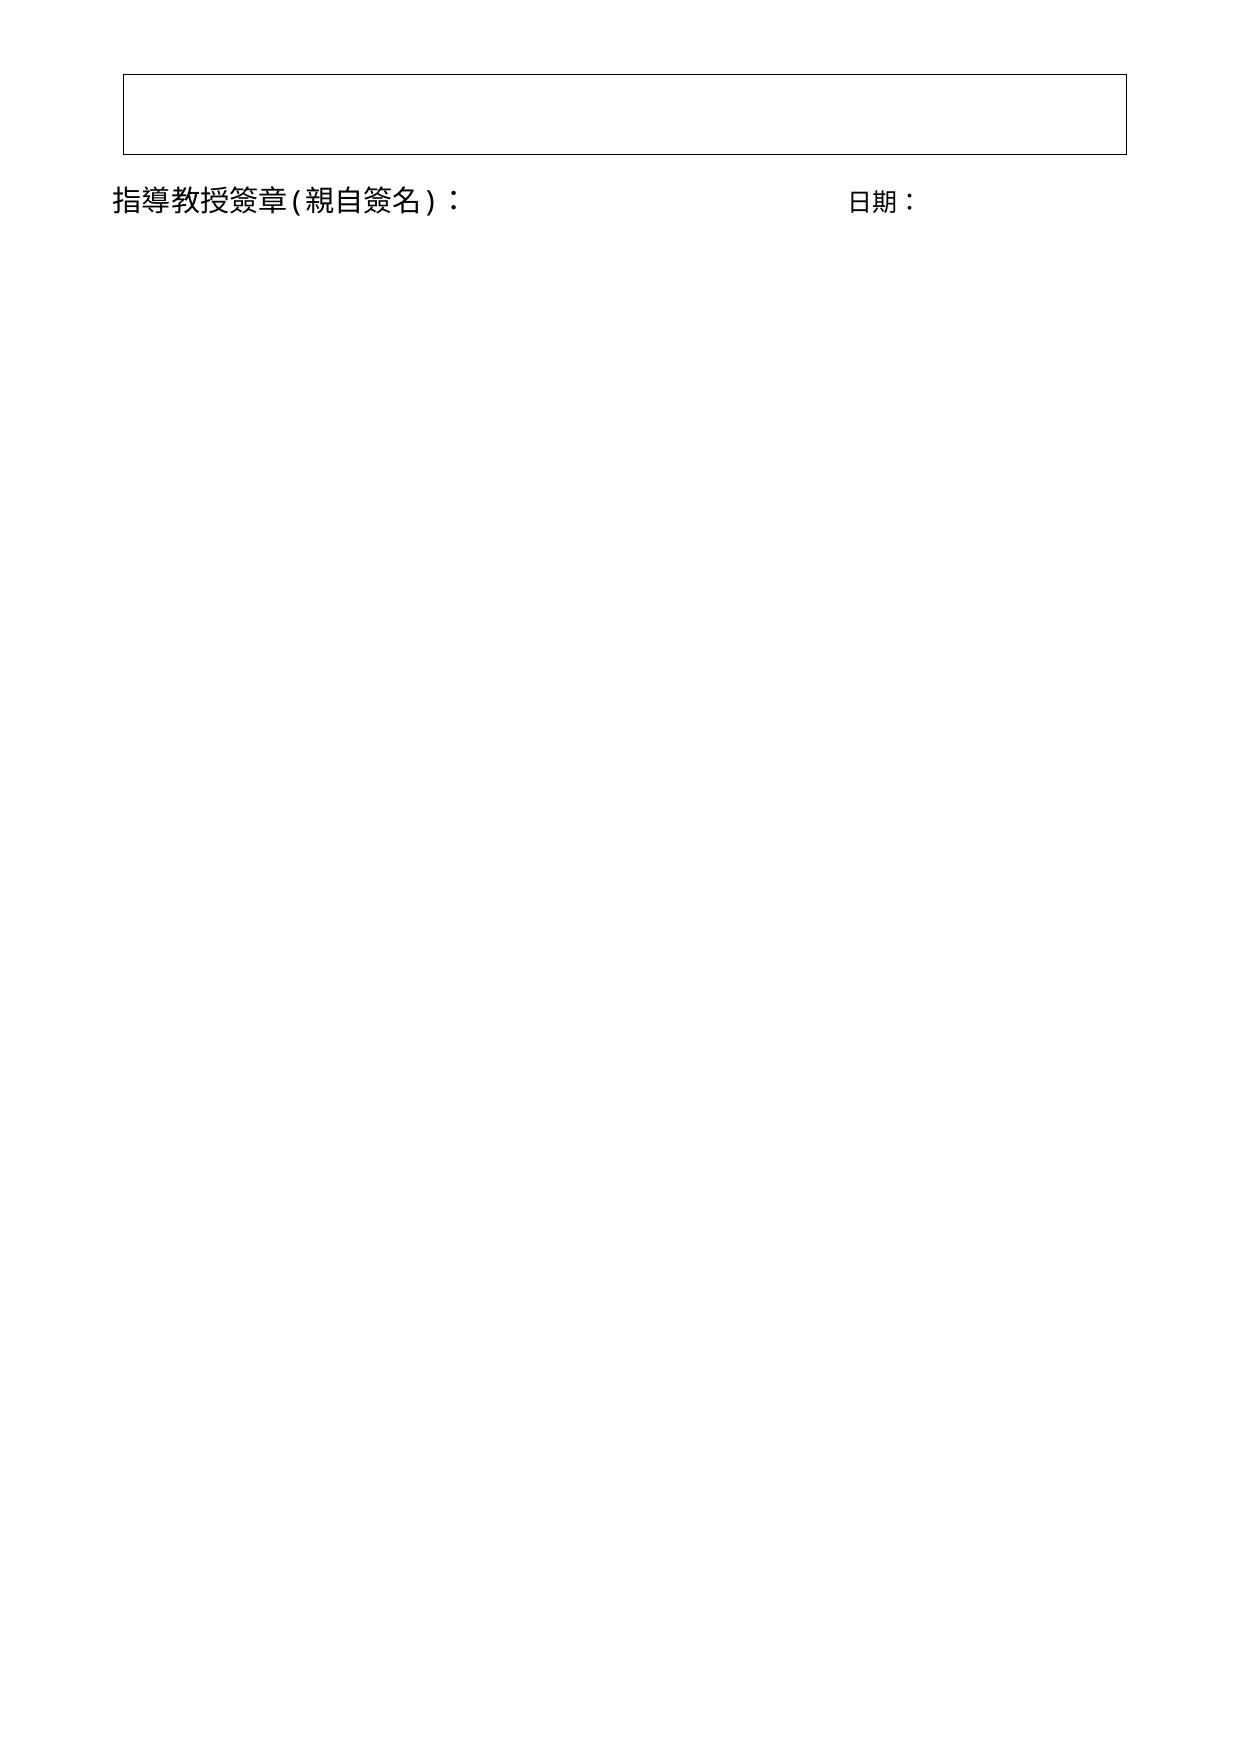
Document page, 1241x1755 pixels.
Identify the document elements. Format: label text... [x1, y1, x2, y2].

table_cell [124, 75, 1126, 154]
text 指導教授簽章(親自簽名)： 日期： [112, 187, 953, 218]
